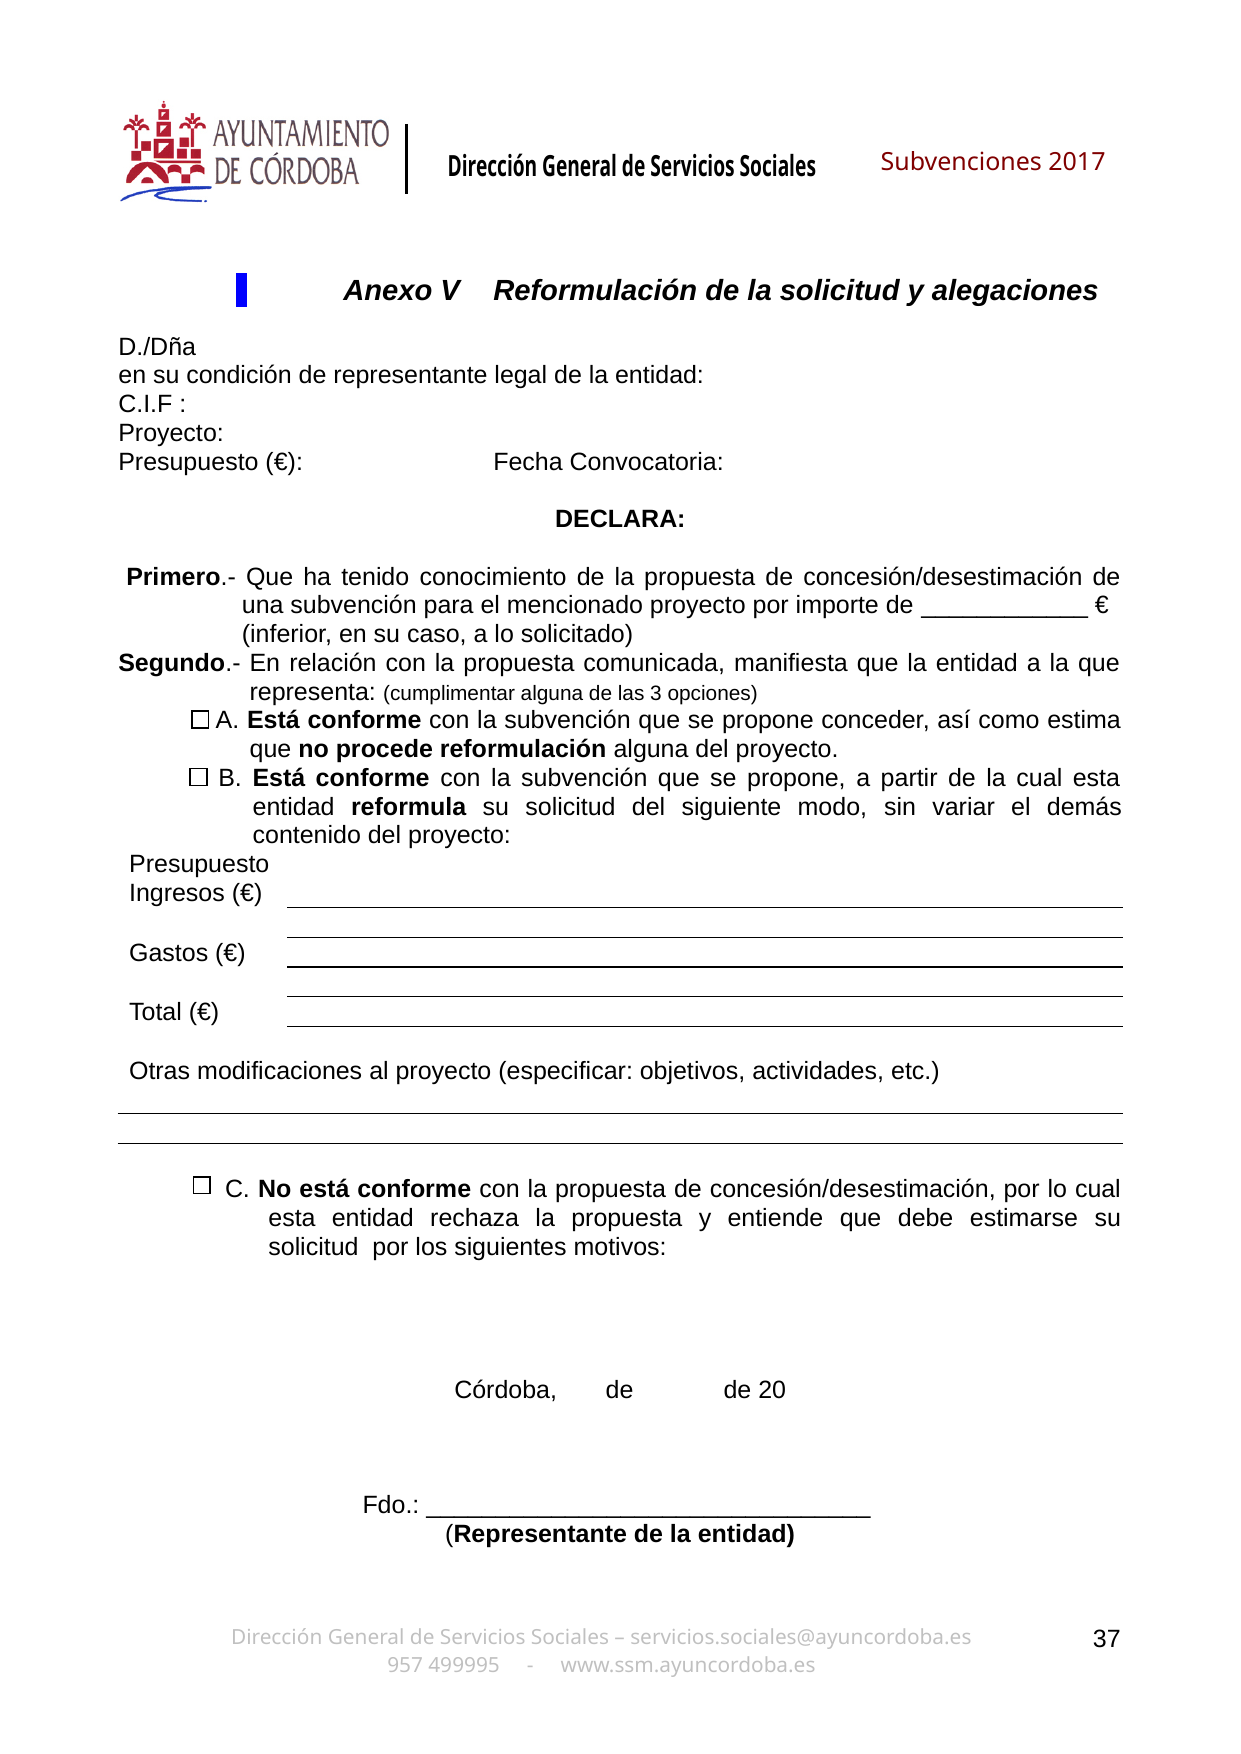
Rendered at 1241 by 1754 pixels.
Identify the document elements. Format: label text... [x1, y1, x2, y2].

table_header Presupuesto [118, 849, 1123, 878]
text Primero.- Que ha tenido conocimiento de la propuesta de concesión/desestimación de una subvención para el mencionado proyecto por importe de ____________ € [126, 562, 1122, 619]
table_cell [287, 968, 1123, 996]
text B. Está conforme con la subvención que se propone, a partir de la cual esta entidad reformula su solicitud del siguiente modo, sin variar el demás contenido del proyecto: [188, 763, 1122, 849]
table_cell [118, 907, 287, 937]
picture [117, 99, 391, 204]
text Fdo.: ________________________________ [118, 1491, 1122, 1519]
table_cell [287, 878, 1123, 907]
text en su condición de representante legal de la entidad: [118, 361, 1122, 389]
text Presupuesto (€): Fecha Convocatoria: [118, 447, 1122, 476]
table_cell [287, 908, 1123, 937]
table_cell Total (€) [118, 996, 287, 1026]
table_cell Ingresos (€) [118, 878, 287, 907]
table_header Otras modificaciones al proyecto (especificar: objetivos, actividades, etc.) [118, 1056, 1123, 1084]
table_cell [118, 966, 287, 996]
text D./Dña [118, 332, 1122, 361]
table_cell [118, 1114, 1123, 1143]
text (Representante de la entidad) [118, 1519, 1122, 1548]
text C.I.F : [118, 389, 1122, 418]
table_cell Gastos (€) [118, 937, 287, 966]
text A. Está conforme con la subvención que se propone conceder, así como estima que no procede reformulación alguna del proyecto. [190, 706, 1122, 763]
text Proyecto: [118, 418, 1122, 447]
text Segundo.- En relación con la propuesta comunicada, manifiesta que la entidad a la que representa: (cumplimentar alguna de las 3 opciones) [118, 648, 1122, 706]
subtitle Anexo V Reformulación de la solicitud y alegaciones [247, 273, 1122, 307]
text DECLARA: [118, 504, 1122, 533]
table_cell [287, 938, 1123, 966]
text C. No está conforme con la propuesta de concesión/desestimación, por lo cual esta entidad rechaza la propuesta y entiende que debe estimarse su solicitud por los siguientes motivos: [192, 1173, 1122, 1261]
table_cell [287, 997, 1123, 1026]
table_cell [118, 1085, 1123, 1113]
text Córdoba, de de 20 [118, 1376, 1122, 1404]
text (inferior, en su caso, a lo solicitado) [126, 619, 1122, 648]
